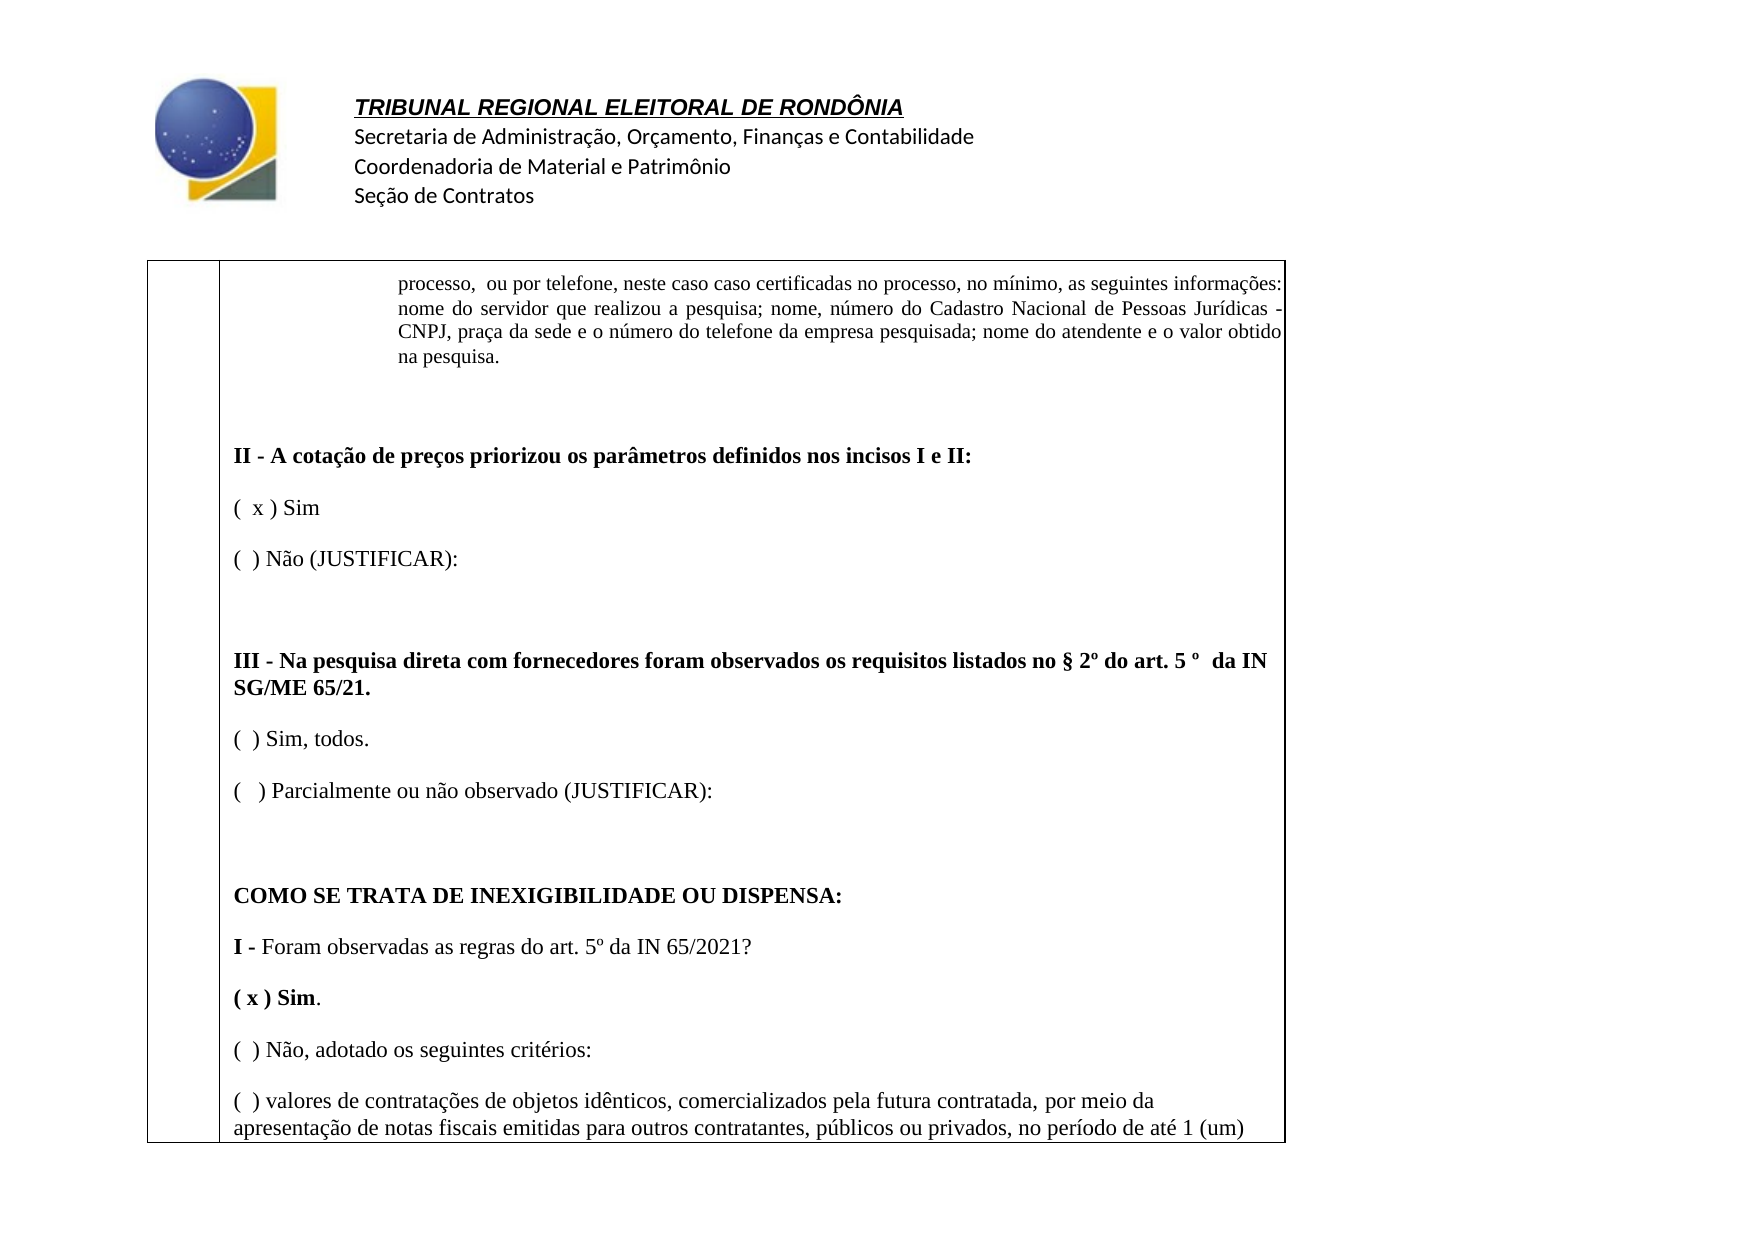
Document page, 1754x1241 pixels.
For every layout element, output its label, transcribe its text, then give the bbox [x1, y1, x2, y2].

table_cell processo, ou por telefone, neste caso caso certificadas no processo, no mínimo, as seguintes informações: nome do servidor que realizou a pesquisa; nome, número do Cadastro Nacional de Pessoas Jurídicas - CNPJ, praça da sede e o número do telefone da empresa pesquisada; nome do atendente e o valor obtido na pesquisa. II - A cotação de preços priorizou os parâmetros definidos nos incisos I e II: ( x ) Sim ( ) Não (JUSTIFICAR): III - Na pesquisa direta com fornecedores foram observados os requisitos listados no § 2º do art. 5 º da IN SG/ME 65/21. ( ) Sim, todos. ( ) Parcialmente ou não observado (JUSTIFICAR): COMO SE TRATA DE INEXIGIBILIDADE OU DISPENSA: I - Foram observadas as regras do art. 5º da IN 65/2021? ( x ) Sim. ( ) Não, adotado os seguintes critérios: ( ) valores de contratações de objetos idênticos, comercializados pela futura contratada, por meio da apresentação de notas fiscais emitidas para outros contratantes, públicos ou privados, no período de até 1 (um) [220, 261, 1284, 1141]
table_cell [148, 261, 219, 1141]
